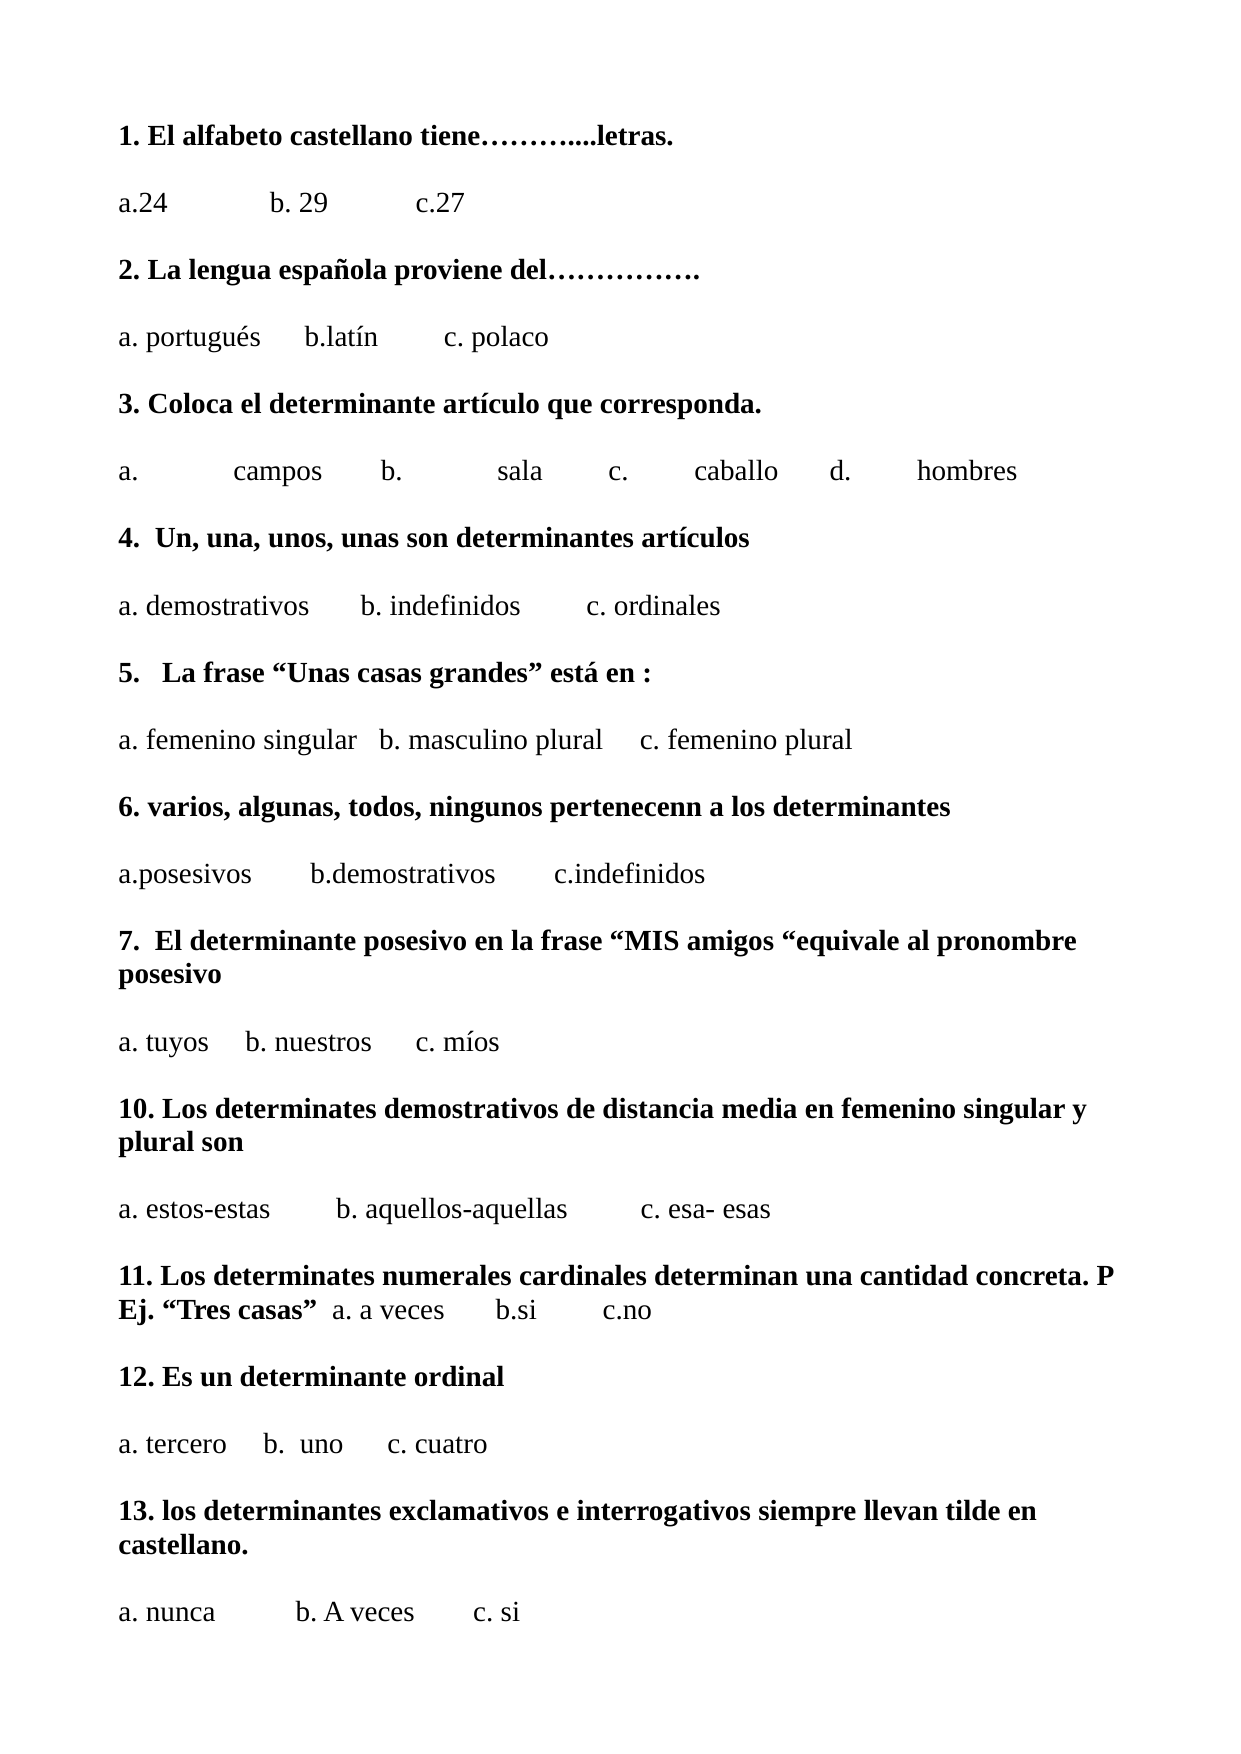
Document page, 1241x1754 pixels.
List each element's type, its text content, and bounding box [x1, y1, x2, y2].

text a. campos b. sala c. caballo d. hombres [118, 453, 1122, 487]
text a. nunca b. A veces c. si [118, 1594, 1122, 1627]
text a. tercero b. uno c. cuatro [118, 1426, 1122, 1460]
text 13. los determinantes exclamativos e interrogativos siempre llevan tilde en castellano. [118, 1493, 1122, 1560]
text 4. Un, una, unos, unas son determinantes artículos [118, 521, 1122, 554]
text a. estos-estas b. aquellos-aquellas c. esa- esas [118, 1191, 1122, 1225]
text 12. Es un determinante ordinal [118, 1359, 1122, 1393]
text 1. El alfabeto castellano tiene………....letras. [118, 118, 1122, 152]
text 6. varios, algunas, todos, ningunos pertenecenn a los determinantes [118, 789, 1122, 822]
text 10. Los determinates demostrativos de distancia media en femenino singular y plural son [118, 1091, 1122, 1158]
text 5. La frase “Unas casas grandes” está en : [118, 655, 1122, 688]
text 11. Los determinates numerales cardinales determinan una cantidad concreta. P Ej. “Tres casas” a. a veces b.si c.no [118, 1258, 1122, 1326]
text 2. La lengua española proviene del……………. [118, 252, 1122, 286]
text a.posesivos b.demostrativos c.indefinidos [118, 856, 1122, 889]
text a. tuyos b. nuestros c. míos [118, 1024, 1122, 1057]
text 3. Coloca el determinante artículo que corresponda. [118, 386, 1122, 420]
text a. portugués b.latín c. polaco [118, 319, 1122, 353]
text a. demostrativos b. indefinidos c. ordinales [118, 588, 1122, 621]
text a.24 b. 29 c.27 [118, 185, 1122, 219]
text 7. El determinante posesivo en la frase “MIS amigos “equivale al pronombre posesivo [118, 923, 1122, 990]
text a. femenino singular b. masculino plural c. femenino plural [118, 722, 1122, 755]
